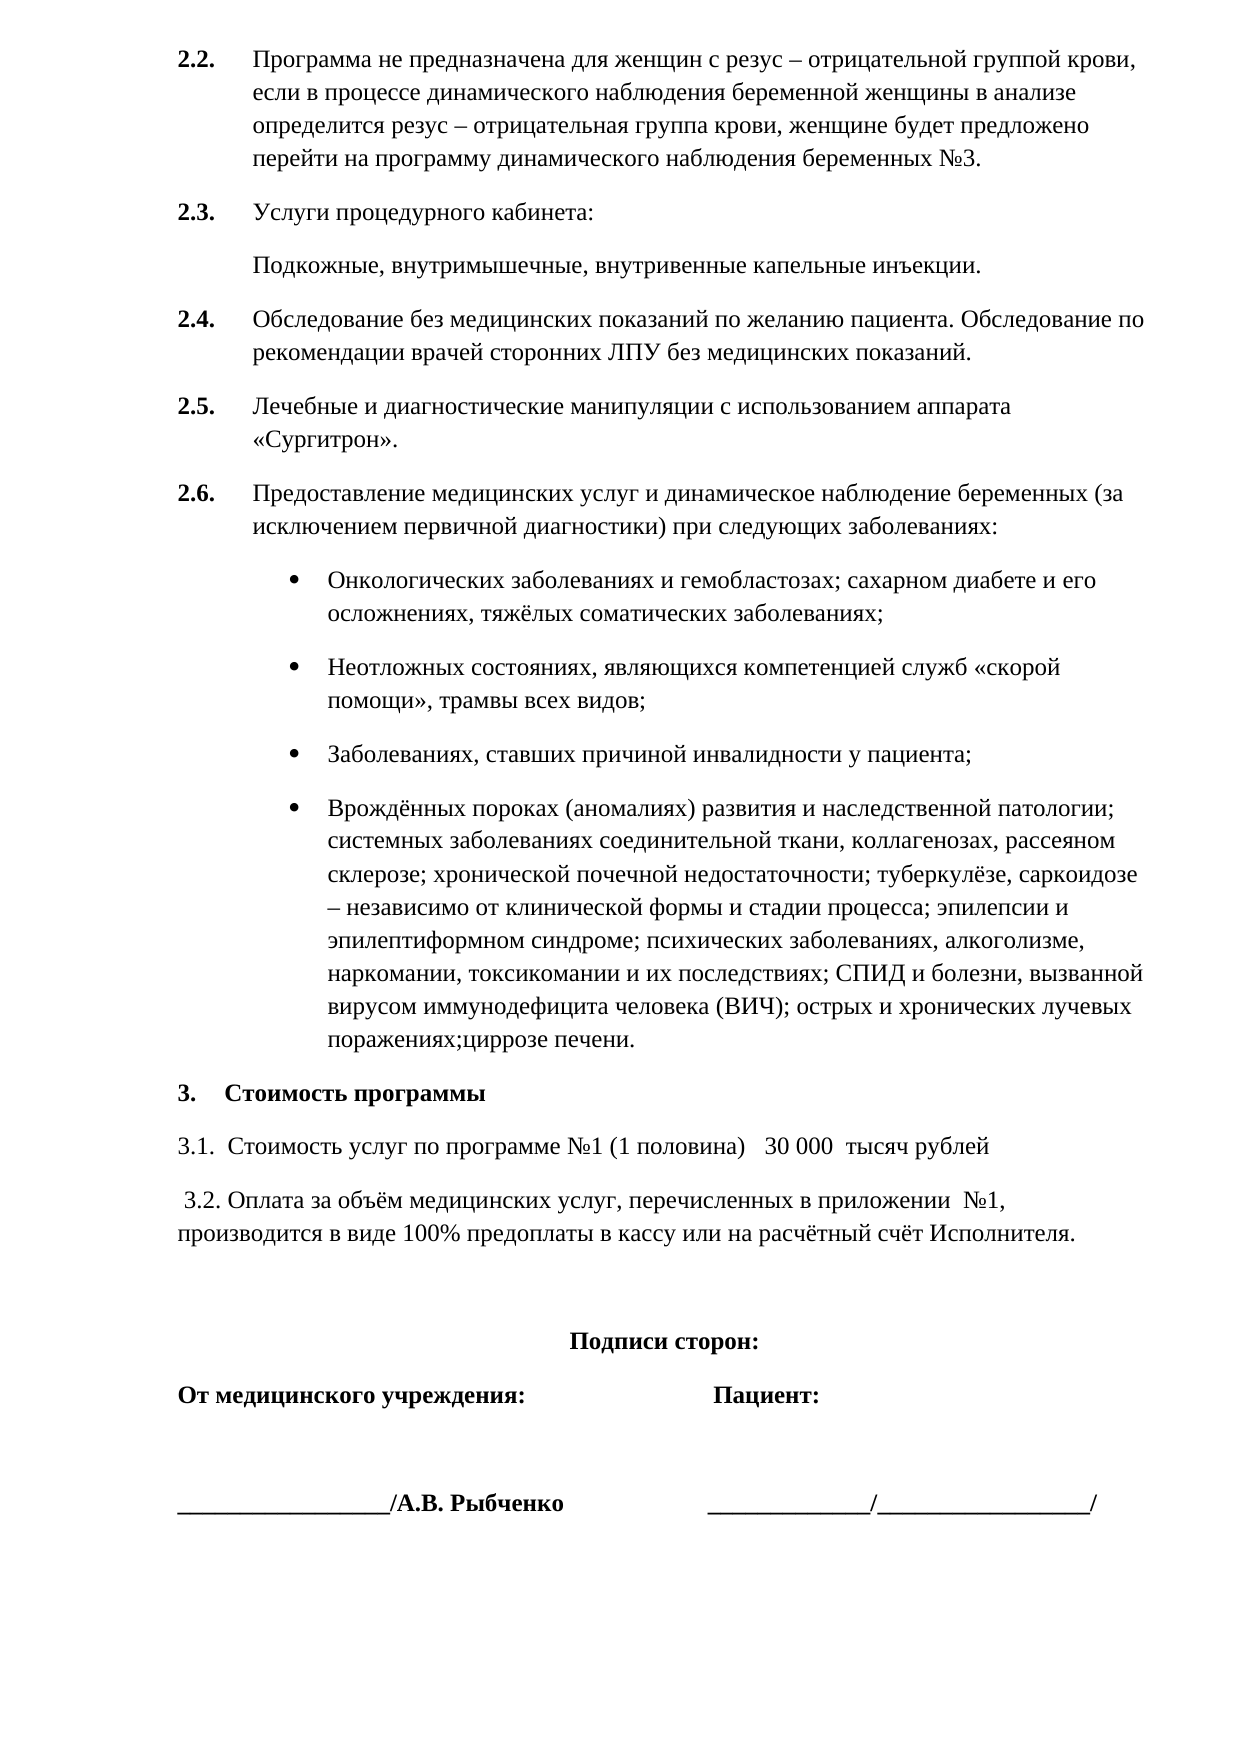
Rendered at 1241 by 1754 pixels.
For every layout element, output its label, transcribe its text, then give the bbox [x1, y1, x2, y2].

text От медицинского учреждения: Пациент: [177, 1380, 1152, 1409]
text 3.2. Оплата за объём медицинских услуг, перечисленных в приложении №1, производится в виде 100% предоплаты в кассу или на расчётный счёт Исполнителя. [177, 1185, 1152, 1247]
list Подкожные, внутримышечные, внутривенные капельные инъекции. [252, 251, 1152, 279]
list Обследование без медицинских показаний по желанию пациента. Обследование по рекомендации врачей сторонних ЛПУ без медицинских показаний. [177, 304, 1152, 366]
text Подписи сторон: [177, 1326, 1152, 1355]
list Услуги процедурного кабинета: [177, 197, 1152, 225]
list Неотложных состояниях, являющихся компетенцией служб «скорой помощи», трамвы всех видов; [290, 652, 1152, 714]
list Стоимость программы [177, 1078, 1152, 1106]
list Программа не предназначена для женщин с резус – отрицательной группой крови, если в процессе динамического наблюдения беременной женщины в анализе определится резус – отрицательная группа крови, женщине будет предложено перейти на программу динамического наблюдения беременных №3. [177, 44, 1152, 172]
list Предоставление медицинских услуг и динамическое наблюдение беременных (за исключением первичной диагностики) при следующих заболеваниях: [177, 478, 1152, 540]
list Лечебные и диагностические манипуляции с использованием аппарата «Сургитрон». [177, 391, 1152, 453]
list Онкологических заболеваниях и гемобластозах; сахарном диабете и его осложнениях, тяжёлых соматических заболеваниях; [290, 565, 1152, 627]
text _________________/А.В. Рыбченко _____________/_________________/ [177, 1488, 1152, 1516]
list Врождённых пороках (аномалиях) развития и наследственной патологии; системных заболеваниях соединительной ткани, коллагенозах, рассеяном склерозе; хронической почечной недостаточности; туберкулёзе, саркоидозе – независимо от клинической формы и стадии процесса; эпилепсии и эпилептиформном синдроме; психических заболеваниях, алкоголизме, наркомании, токсикомании и их последствиях; СПИД и болезни, вызванной вирусом иммунодефицита человека (ВИЧ); острых и хронических лучевых поражениях;циррозе печени. [290, 793, 1152, 1052]
text 3.1. Стоимость услуг по программе №1 (1 половина) 30 000 тысяч рублей [177, 1131, 1152, 1160]
list Заболеваниях, ставших причиной инвалидности у пациента; [290, 739, 1152, 767]
